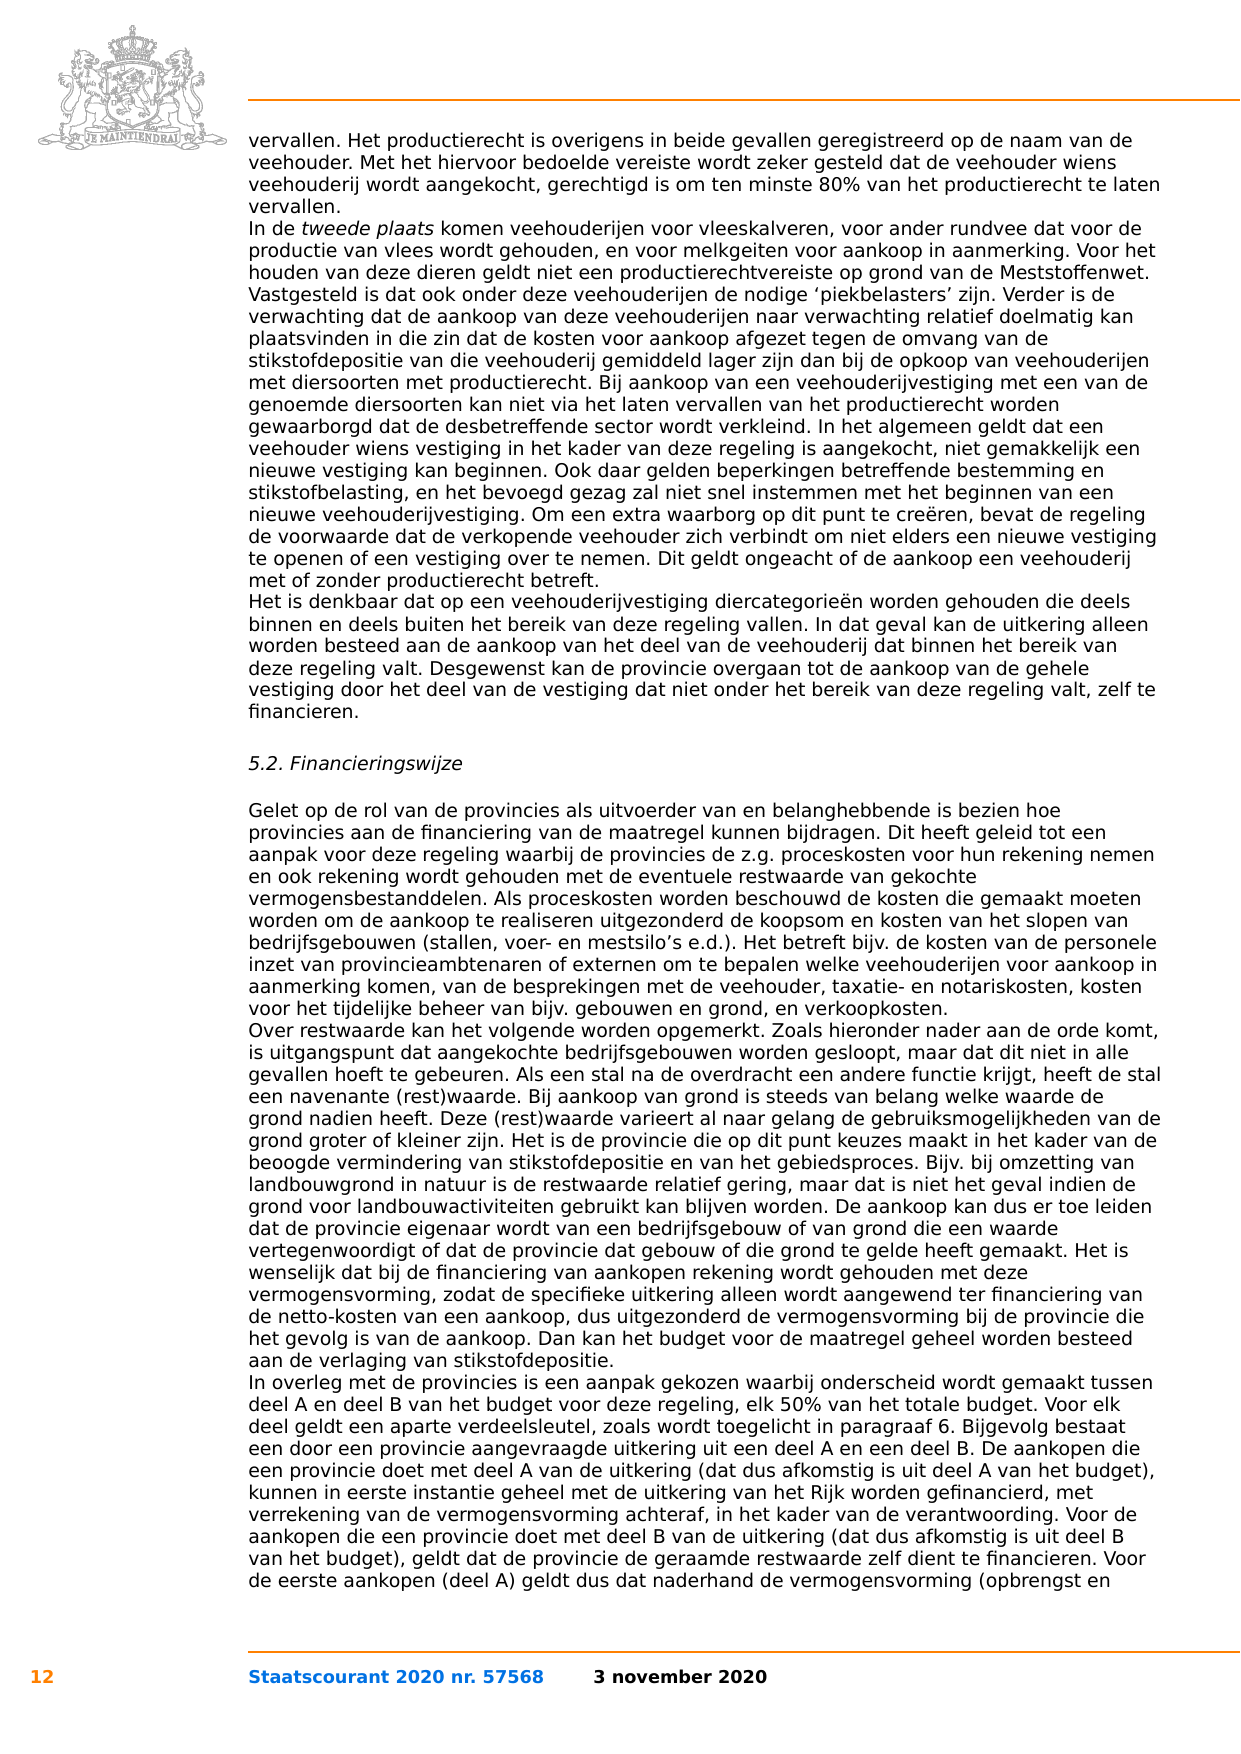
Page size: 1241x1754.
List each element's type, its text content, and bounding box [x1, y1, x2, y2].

text Over restwaarde kan het volgende worden opgemerkt. Zoals hieronder nader aan de orde komt, is uitgangspunt dat aangekochte bedrijfsgebouwen worden gesloopt, maar dat dit niet in alle gevallen hoeft te gebeuren. Als een stal na de overdracht een andere functie krijgt, heeft de stal een navenante (rest)waarde. Bij aankoop van grond is steeds van belang welke waarde de grond nadien heeft. Deze (rest)waarde varieert al naar gelang de gebruiksmogelijkheden van de grond groter of kleiner zijn. Het is de provincie die op dit punt keuzes maakt in het kader van de beoogde vermindering van stikstofdepositie en van het gebiedsproces. Bijv. bij omzetting van landbouwgrond in natuur is de restwaarde relatief gering, maar dat is niet het geval indien de grond voor landbouwactiviteiten gebruikt kan blijven worden. De aankoop kan dus er toe leiden dat de provincie eigenaar wordt van een bedrijfsgebouw of van grond die een waarde vertegenwoordigt of dat de provincie dat gebouw of die grond te gelde heeft gemaakt. Het is wenselijk dat bij de financiering van aankopen rekening wordt gehouden met deze vermogensvorming, zodat de specifieke uitkering alleen wordt aangewend ter financiering van de netto-kosten van een aankoop, dus uitgezonderd de vermogensvorming bij de provincie die het gevolg is van de aankoop. Dan kan het budget voor de maatregel geheel worden besteed aan de verlaging van stikstofdepositie. [248, 1020, 1163, 1372]
subtitle 5.2. Financieringswijze [248, 753, 1163, 775]
text In overleg met de provincies is een aanpak gekozen waarbij onderscheid wordt gemaakt tussen deel A en deel B van het budget voor deze regeling, elk 50% van het totale budget. Voor elk deel geldt een aparte verdeelsleutel, zoals wordt toegelicht in paragraaf 6. Bijgevolg bestaat een door een provincie aangevraagde uitkering uit een deel A en een deel B. De aankopen die een provincie doet met deel A van de uitkering (dat dus afkomstig is uit deel A van het budget), kunnen in eerste instantie geheel met de uitkering van het Rijk worden gefinancierd, met verrekening van de vermogensvorming achteraf, in het kader van de verantwoording. Voor de aankopen die een provincie doet met deel B van de uitkering (dat dus afkomstig is uit deel B van het budget), geldt dat de provincie de geraamde restwaarde zelf dient te financieren. Voor de eerste aankopen (deel A) geldt dus dat naderhand de vermogensvorming (opbrengst en [248, 1372, 1163, 1592]
text Gelet op de rol van de provincies als uitvoerder van en belanghebbende is bezien hoe provincies aan de financiering van de maatregel kunnen bijdragen. Dit heeft geleid tot een aanpak voor deze regeling waarbij de provincies de z.g. proceskosten voor hun rekening nemen en ook rekening wordt gehouden met de eventuele restwaarde van gekochte vermogensbestanddelen. Als proceskosten worden beschouwd de kosten die gemaakt moeten worden om de aankoop te realiseren uitgezonderd de koopsom en kosten van het slopen van bedrijfsgebouwen (stallen, voer- en mestsilo’s e.d.). Het betreft bijv. de kosten van de personele inzet van provincieambtenaren of externen om te bepalen welke veehouderijen voor aankoop in aanmerking komen, van de besprekingen met de veehouder, taxatie- en notariskosten, kosten voor het tijdelijke beheer van bijv. gebouwen en grond, en verkoopkosten. [248, 800, 1163, 1020]
picture [38, 25, 227, 150]
text Het is denkbaar dat op een veehouderijvestiging diercategorieën worden gehouden die deels binnen en deels buiten het bereik van deze regeling vallen. In dat geval kan de uitkering alleen worden besteed aan de aankoop van het deel van de veehouderij dat binnen het bereik van deze regeling valt. Desgewenst kan de provincie overgaan tot de aankoop van de gehele vestiging door het deel van de vestiging dat niet onder het bereik van deze regeling valt, zelf te financieren. [248, 591, 1163, 723]
text vervallen. Het productierecht is overigens in beide gevallen geregistreerd op de naam van de veehouder. Met het hiervoor bedoelde vereiste wordt zeker gesteld dat de veehouder wiens veehouderij wordt aangekocht, gerechtigd is om ten minste 80% van het productierecht te laten vervallen. [248, 130, 1163, 218]
text In de tweede plaats komen veehouderijen voor vleeskalveren, voor ander rundvee dat voor de productie van vlees wordt gehouden, en voor melkgeiten voor aankoop in aanmerking. Voor het houden van deze dieren geldt niet een productierechtvereiste op grond van de Meststoffenwet. Vastgesteld is dat ook onder deze veehouderijen de nodige ‘piekbelasters’ zijn. Verder is de verwachting dat de aankoop van deze veehouderijen naar verwachting relatief doelmatig kan plaatsvinden in die zin dat de kosten voor aankoop afgezet tegen de omvang van de stikstofdepositie van die veehouderij gemiddeld lager zijn dan bij de opkoop van veehouderijen met diersoorten met productierecht. Bij aankoop van een veehouderijvestiging met een van de genoemde diersoorten kan niet via het laten vervallen van het productierecht worden gewaarborgd dat de desbetreffende sector wordt verkleind. In het algemeen geldt dat een veehouder wiens vestiging in het kader van deze regeling is aangekocht, niet gemakkelijk een nieuwe vestiging kan beginnen. Ook daar gelden beperkingen betreffende bestemming en stikstofbelasting, en het bevoegd gezag zal niet snel instemmen met het beginnen van een nieuwe veehouderijvestiging. Om een extra waarborg op dit punt te creëren, bevat de regeling de voorwaarde dat de verkopende veehouder zich verbindt om niet elders een nieuwe vestiging te openen of een vestiging over te nemen. Dit geldt ongeacht of de aankoop een veehouderij met of zonder productierecht betreft. [248, 218, 1163, 591]
